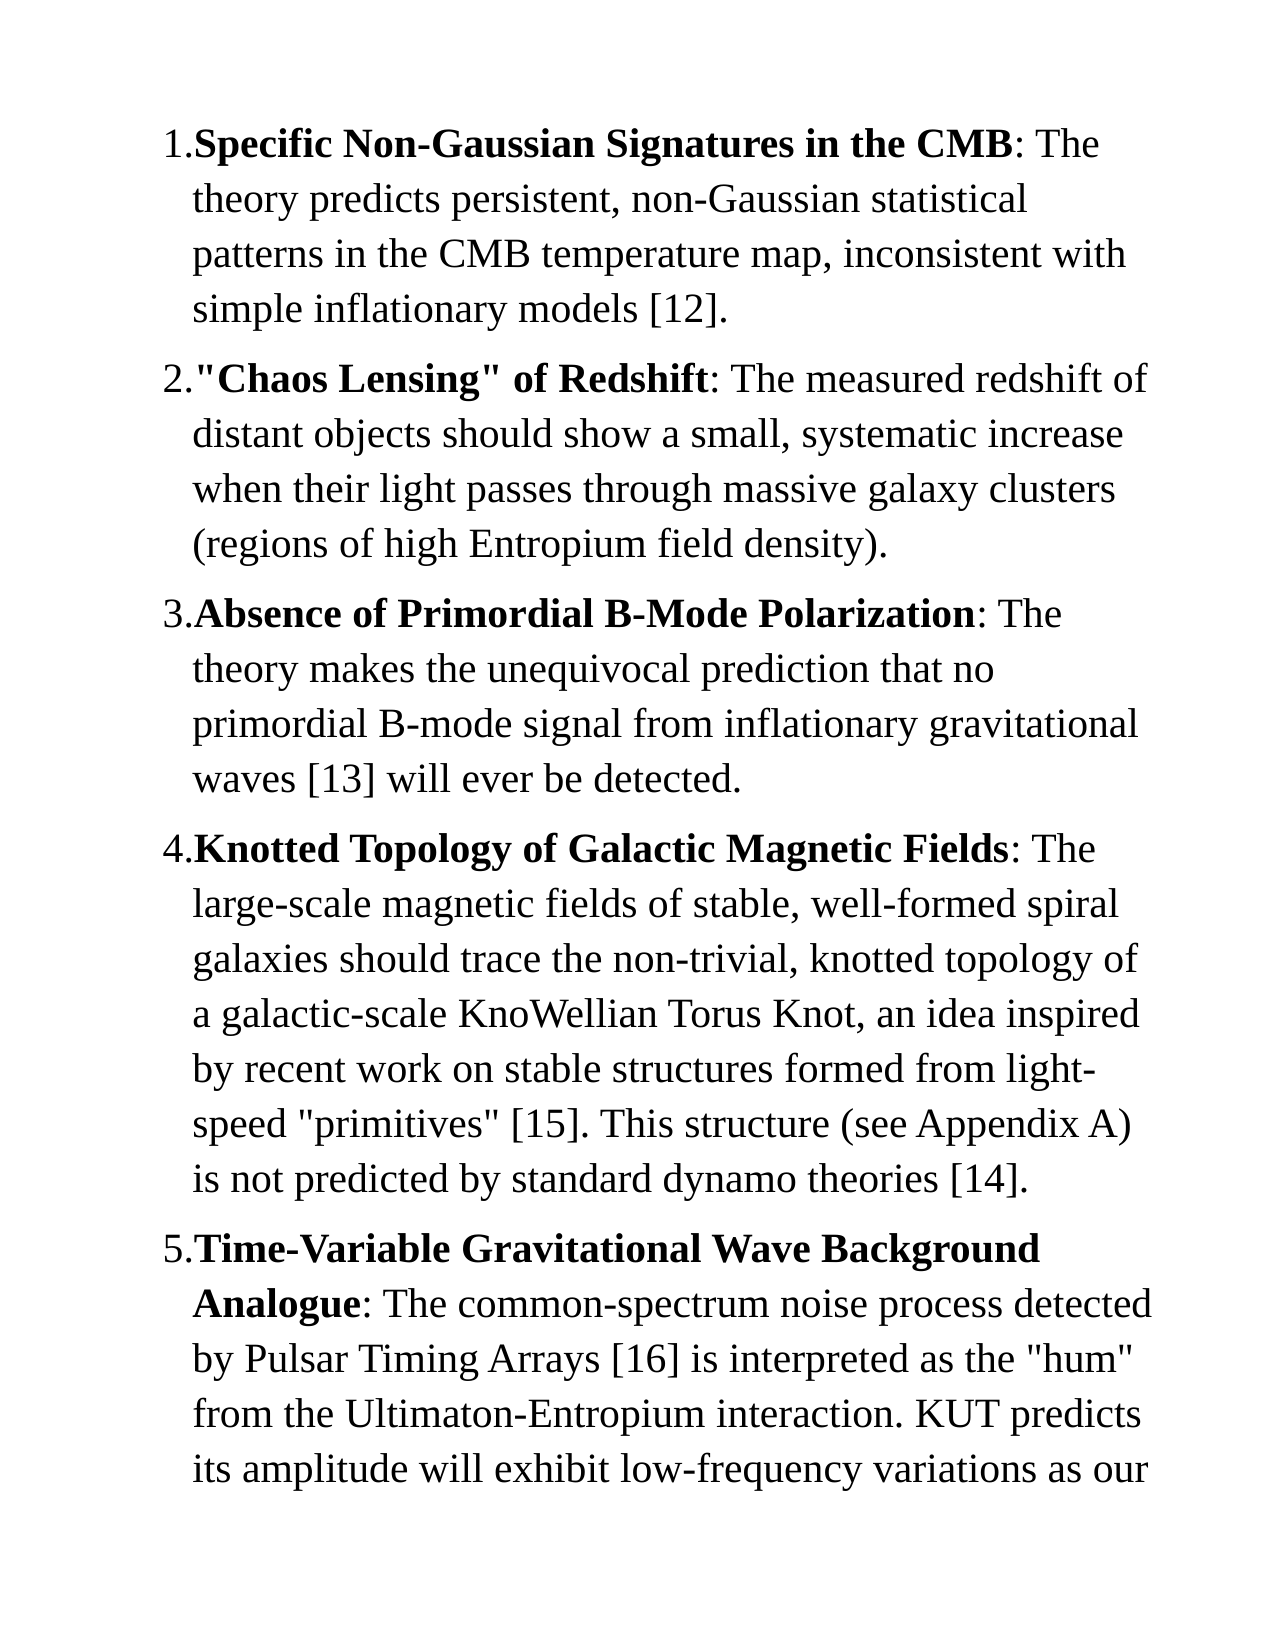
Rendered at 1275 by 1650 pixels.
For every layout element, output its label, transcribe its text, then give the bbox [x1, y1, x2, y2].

list Absence of Primordial B-Mode Polarization: The theory makes the unequivocal prediction that no primordial B-mode signal from inflationary gravitational waves [13] will ever be detected. [162, 588, 1157, 801]
list Time-Variable Gravitational Wave Background Analogue: The common-spectrum noise process detected by Pulsar Timing Arrays [16] is interpreted as the "hum" from the Ultimaton-Entropium interaction. KUT predicts its amplitude will exhibit low-frequency variations as our [162, 1223, 1157, 1492]
list Specific Non-Gaussian Signatures in the CMB: The theory predicts persistent, non-Gaussian statistical patterns in the CMB temperature map, inconsistent with simple inflationary models [12]. [162, 118, 1157, 331]
list "Chaos Lensing" of Redshift: The measured redshift of distant objects should show a small, systematic increase when their light passes through massive galaxy clusters (regions of high Entropium field density). [162, 353, 1157, 566]
list Knotted Topology of Galactic Magnetic Fields: The large-scale magnetic fields of stable, well-formed spiral galaxies should trace the non-trivial, knotted topology of a galactic-scale KnoWellian Torus Knot, an idea inspired by recent work on stable structures formed from light-speed "primitives" [15]. This structure (see Appendix A) is not predicted by standard dynamo theories [14]. [162, 823, 1157, 1202]
